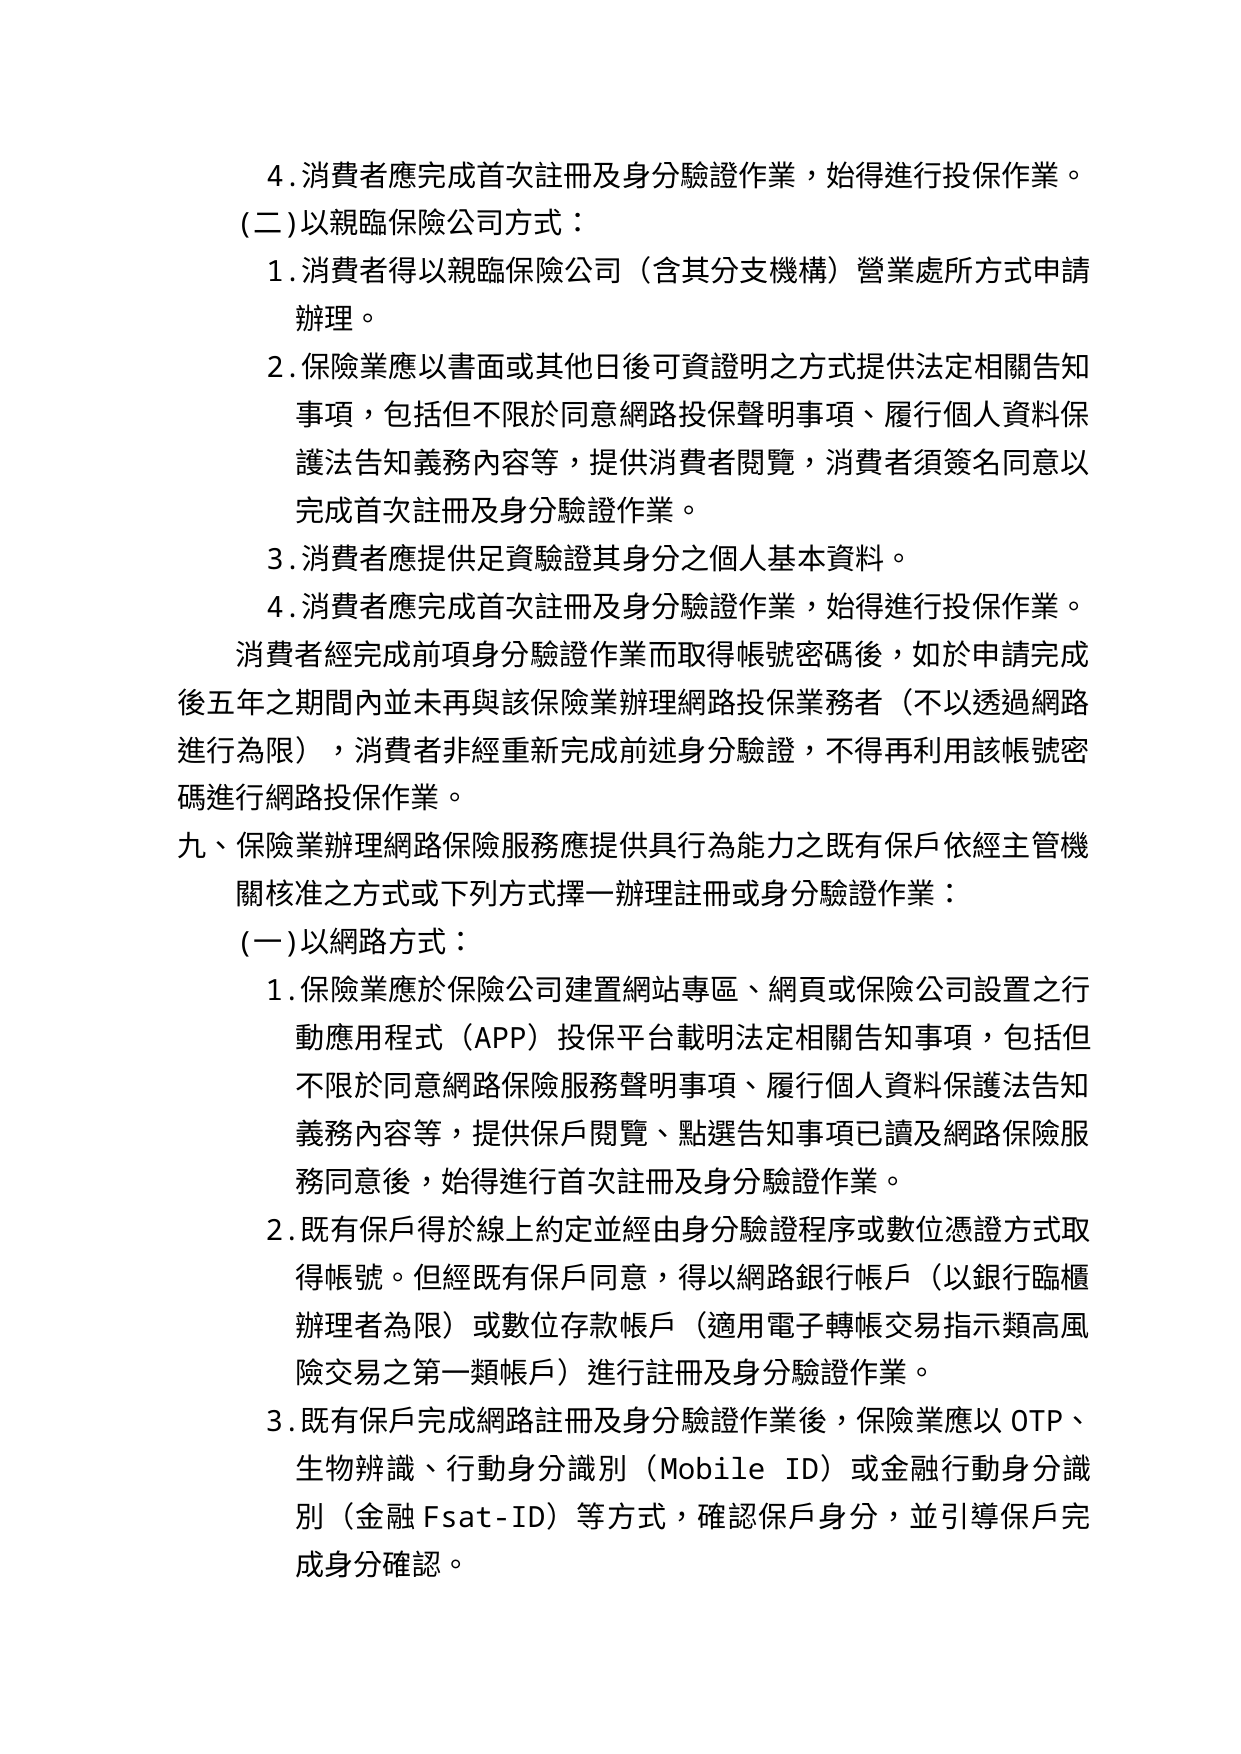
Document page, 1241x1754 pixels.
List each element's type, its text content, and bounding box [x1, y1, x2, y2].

text 3.消費者應提供足資驗證其身分之個人基本資料。 [266, 531, 1092, 579]
text (一)以網路方式： [224, 914, 1092, 962]
text 2.既有保戶得於線上約定並經由身分驗證程序或數位憑證方式取得帳號。但經既有保戶同意，得以網路銀行帳戶（以銀行臨櫃辦理者為限）或數位存款帳戶（適用電子轉帳交易指示類高風險交易之第一類帳戶）進行註冊及身分驗證作業。 [265, 1202, 1092, 1393]
text 1.消費者得以親臨保險公司（含其分支機構）營業處所方式申請辦理。 [266, 243, 1092, 339]
text 消費者經完成前項身分驗證作業而取得帳號密碼後，如於申請完成後五年之期間內並未再與該保險業辦理網路投保業務者（不以透過網路進行為限），消費者非經重新完成前述身分驗證，不得再利用該帳號密碼進行網路投保作業。 [177, 627, 1092, 818]
text (二)以親臨保險公司方式： [224, 196, 1092, 243]
text 2.保險業應以書面或其他日後可資證明之方式提供法定相關告知事項，包括但不限於同意網路投保聲明事項、履行個人資料保護法告知義務內容等，提供消費者閱覽，消費者須簽名同意以完成首次註冊及身分驗證作業。 [266, 339, 1092, 531]
text 4.消費者應完成首次註冊及身分驗證作業，始得進行投保作業。 [266, 579, 1092, 627]
text 3.既有保戶完成網路註冊及身分驗證作業後，保險業應以OTP、生物辨識、行動身分識別（Mobile ID）或金融行動身分識別（金融Fsat-ID）等方式，確認保戶身分，並引導保戶完成身分確認。 [265, 1393, 1092, 1585]
text 1.保險業應於保險公司建置網站專區、網頁或保險公司設置之行動應用程式（APP）投保平台載明法定相關告知事項，包括但不限於同意網路保險服務聲明事項、履行個人資料保護法告知義務內容等，提供保戶閱覽、點選告知事項已讀及網路保險服務同意後，始得進行首次註冊及身分驗證作業。 [265, 962, 1092, 1202]
text 4.消費者應完成首次註冊及身分驗證作業，始得進行投保作業。 [266, 148, 1092, 196]
text 九、保險業辦理網路保險服務應提供具行為能力之既有保戶依經主管機關核准之方式或下列方式擇一辦理註冊或身分驗證作業： [177, 818, 1092, 914]
